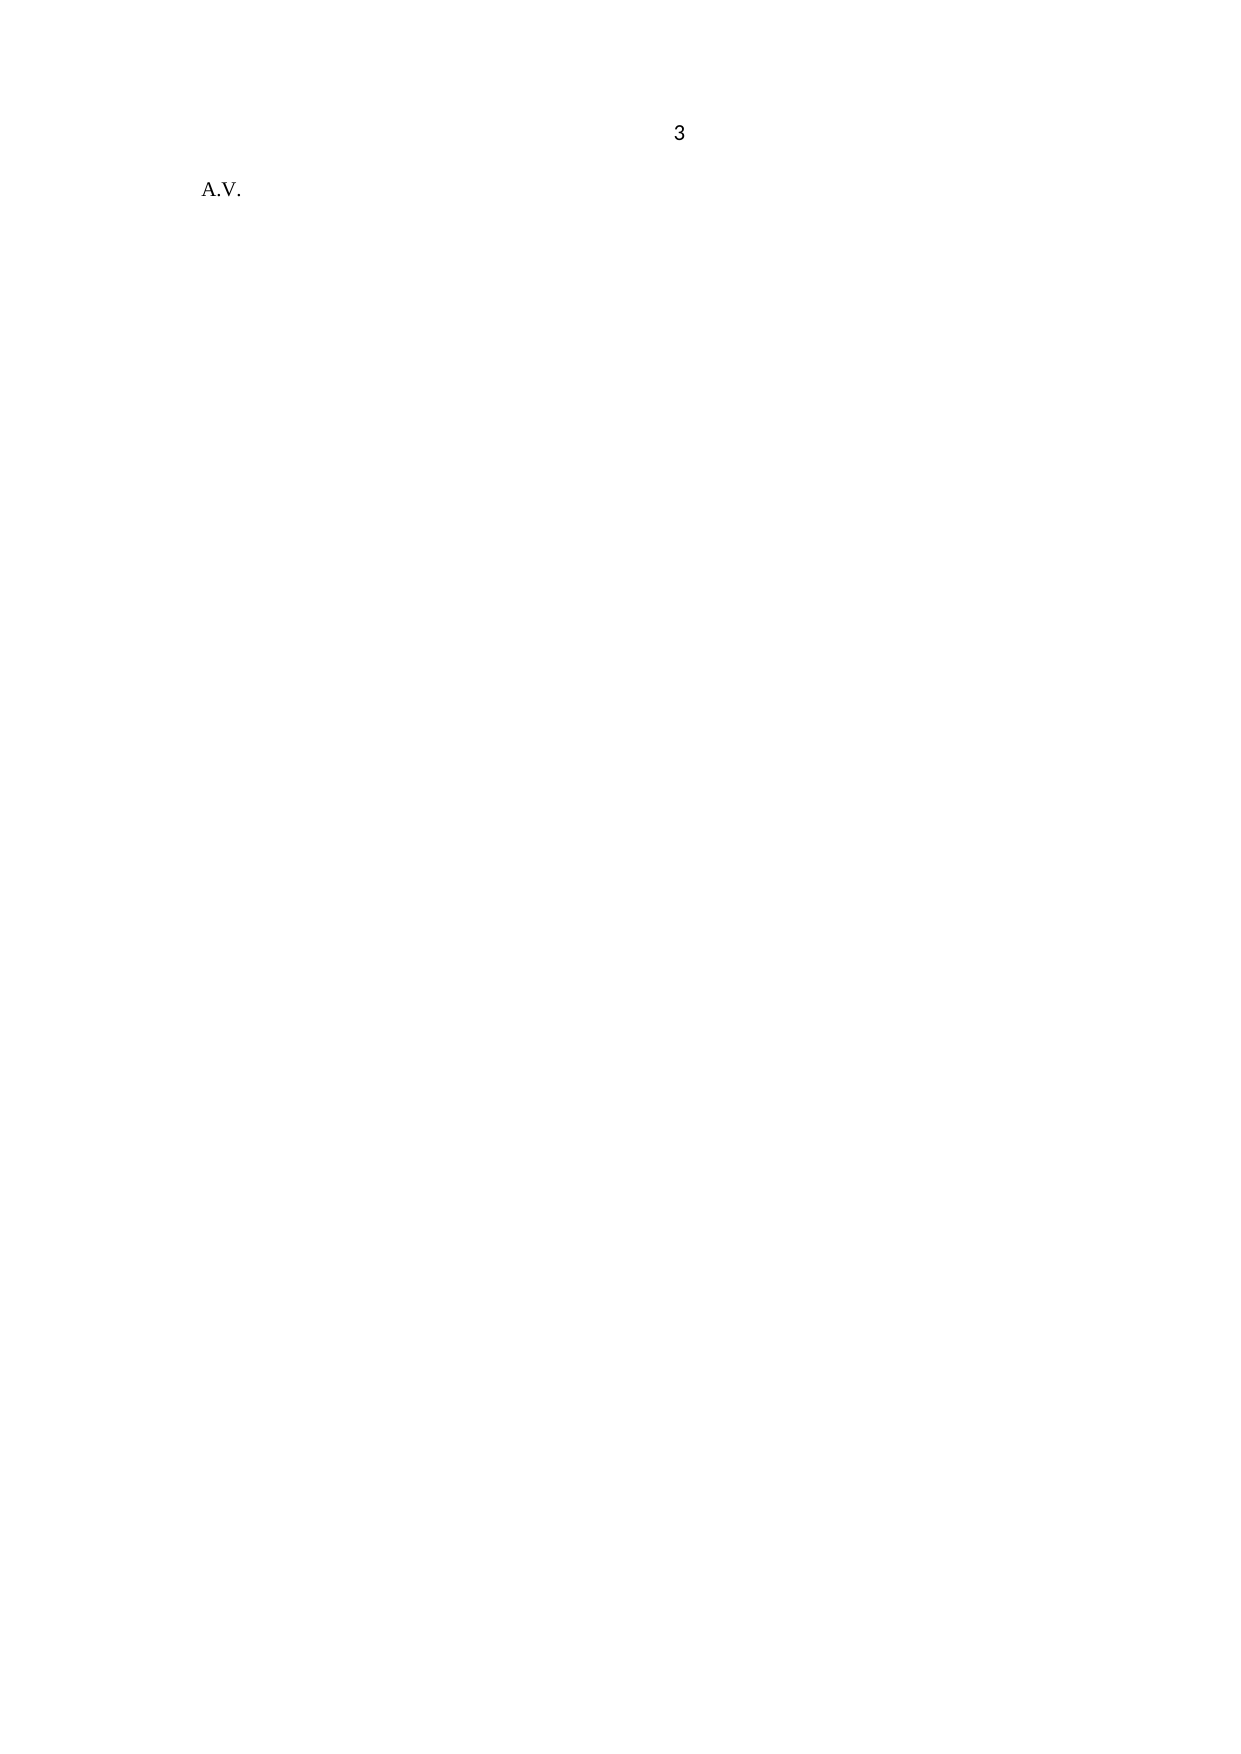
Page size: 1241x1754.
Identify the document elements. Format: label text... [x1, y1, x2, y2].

table_cell [691, 148, 1204, 201]
table_cell A.V. [179, 148, 646, 201]
table_cell [646, 148, 691, 201]
